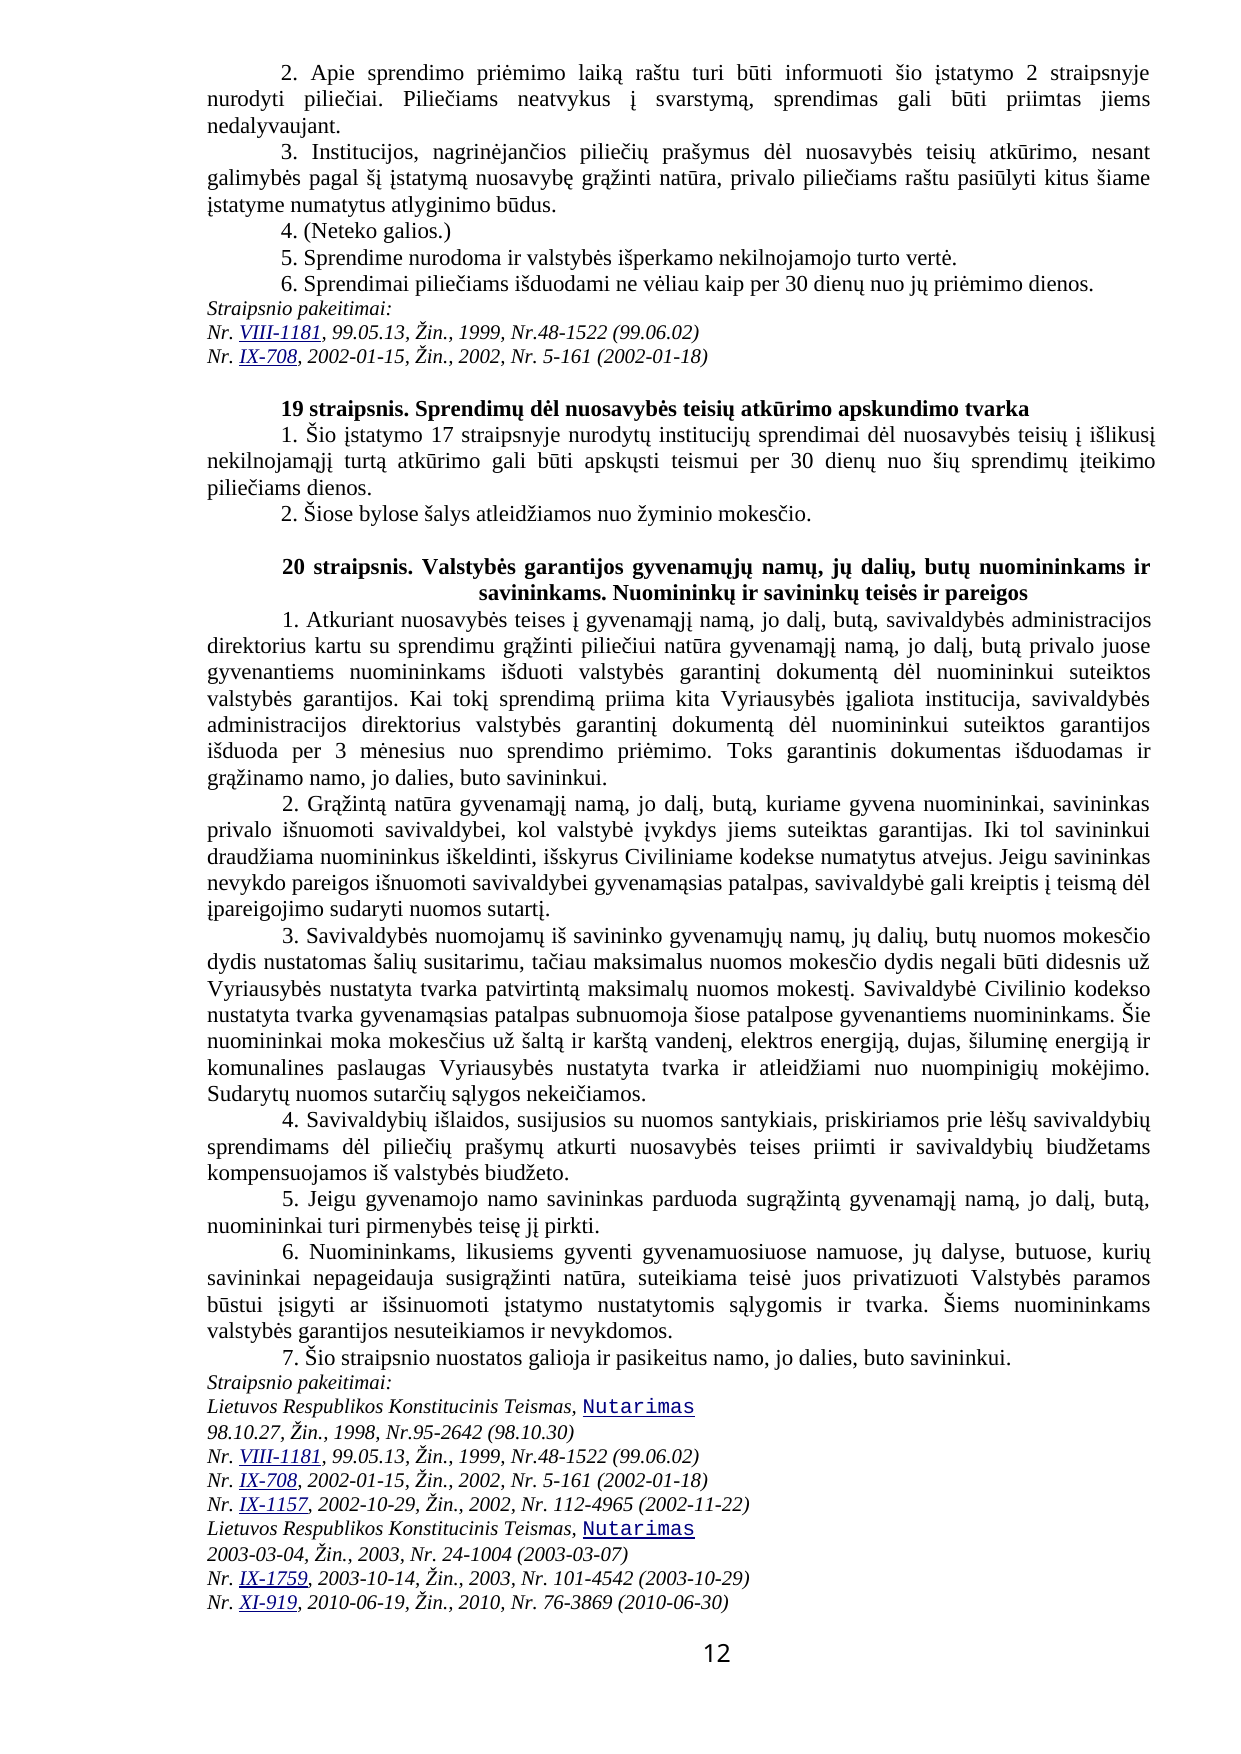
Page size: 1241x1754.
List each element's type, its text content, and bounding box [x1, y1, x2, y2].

text 5. Sprendime nurodoma ir valstybės išperkamo nekilnojamojo turto vertė. [207, 243, 1152, 270]
text 1. Šio įstatymo 17 straipsnyje nurodytų institucijų sprendimai dėl nuosavybės teisių į išlikusį nekilnojamąjį turtą atkūrimo gali būti apskųsti teismui per 30 dienų nuo šių sprendimų įteikimo piliečiams dienos. [207, 421, 1157, 500]
text 3. Savivaldybės nuomojamų iš savininko gyvenamųjų namų, jų dalių, butų nuomos mokesčio dydis nustatomas šalių susitarimu, tačiau maksimalus nuomos mokesčio dydis negali būti didesnis už Vyriausybės nustatyta tvarka patvirtintą maksimalų nuomos mokestį. Savivaldybė Civilinio kodekso nustatyta tvarka gyvenamąsias patalpas subnuomoja šiose patalpose gyvenantiems nuomininkams. Šie nuomininkai moka mokesčius už šaltą ir karštą vandenį, elektros energiją, dujas, šiluminę energiją ir komunalines paslaugas Vyriausybės nustatyta tvarka ir atleidžiami nuo nuompinigių mokėjimo. Sudarytų nuomos sutarčių sąlygos nekeičiamos. [207, 922, 1152, 1106]
text 7. Šio straipsnio nuostatos galioja ir pasikeitus namo, jo dalies, buto savininkui. [207, 1343, 1152, 1370]
text 1. Atkuriant nuosavybės teises į gyvenamąjį namą, jo dalį, butą, savivaldybės administracijos direktorius kartu su sprendimu grąžinti piliečiui natūra gyvenamąjį namą, jo dalį, butą privalo juose gyvenantiems nuomininkams išduoti valstybės garantinį dokumentą dėl nuomininkui suteiktos valstybės garantijos. Kai tokį sprendimą priima kita Vyriausybės įgaliota institucija, savivaldybės administracijos direktorius valstybės garantinį dokumentą dėl nuomininkui suteiktos garantijos išduoda per 3 mėnesius nuo sprendimo priėmimo. Toks garantinis dokumentas išduodamas ir grąžinamo namo, jo dalies, buto savininkui. [207, 606, 1152, 790]
text 4. Savivaldybių išlaidos, susijusios su nuomos santykiais, priskiriamos prie lėšų savivaldybių sprendimams dėl piliečių prašymų atkurti nuosavybės teises priimti ir savivaldybių biudžetams kompensuojamos iš valstybės biudžeto. [207, 1106, 1152, 1185]
text Nr. XI-919, 2010-06-19, Žin., 2010, Nr. 76-3869 (2010-06-30) [207, 1590, 1152, 1614]
text Nr. IX-708, 2002-01-15, Žin., 2002, Nr. 5-161 (2002-01-18) [207, 344, 1152, 368]
text 6. Sprendimai piliečiams išduodami ne vėliau kaip per 30 dienų nuo jų priėmimo dienos. [207, 270, 1157, 296]
text Straipsnio pakeitimai: [207, 1370, 1157, 1394]
text 2003-03-04, Žin., 2003, Nr. 24-1004 (2003-03-07) [207, 1542, 1152, 1566]
text 19 straipsnis. Sprendimų dėl nuosavybės teisių atkūrimo apskundimo tvarka [207, 395, 1157, 421]
text Straipsnio pakeitimai: [207, 296, 1157, 320]
text 6. Nuomininkams, likusiems gyventi gyvenamuosiuose namuose, jų dalyse, butuose, kurių savininkai nepageidauja susigrąžinti natūra, suteikiama teisė juos privatizuoti Valstybės paramos būstui įsigyti ar išsinuomoti įstatymo nustatytomis sąlygomis ir tvarka. Šiems nuomininkams valstybės garantijos nesuteikiamos ir nevykdomos. [207, 1238, 1152, 1343]
text Lietuvos Respublikos Konstitucinis Teismas, Nutarimas [207, 1516, 1152, 1542]
text Nr. VIII-1181, 99.05.13, Žin., 1999, Nr.48-1522 (99.06.02) [207, 1444, 1152, 1468]
text 4. (Neteko galios.) [207, 217, 1152, 243]
text 2. Apie sprendimo priėmimo laiką raštu turi būti informuoti šio įstatymo 2 straipsnyje nurodyti piliečiai. Piliečiams neatvykus į svarstymą, sprendimas gali būti priimtas jiems nedalyvaujant. [207, 59, 1152, 138]
text 2. Šiose bylose šalys atleidžiamos nuo žyminio mokesčio. [207, 500, 1157, 527]
text 20 straipsnis. Valstybės garantijos gyvenamųjų namų, jų dalių, butų nuomininkams ir savininkams. Nuomininkų ir savininkų teisės ir pareigos [282, 553, 1152, 606]
text Nr. IX-1157, 2002-10-29, Žin., 2002, Nr. 112-4965 (2002-11-22) [207, 1492, 1152, 1516]
text 3. Institucijos, nagrinėjančios piliečių prašymus dėl nuosavybės teisių atkūrimo, nesant galimybės pagal šį įstatymą nuosavybę grąžinti natūra, privalo piliečiams raštu pasiūlyti kitus šiame įstatyme numatytus atlyginimo būdus. [207, 138, 1152, 217]
text Nr. VIII-1181, 99.05.13, Žin., 1999, Nr.48-1522 (99.06.02) [207, 320, 1152, 344]
text Nr. IX-708, 2002-01-15, Žin., 2002, Nr. 5-161 (2002-01-18) [207, 1468, 1152, 1492]
text 5. Jeigu gyvenamojo namo savininkas parduoda sugrąžintą gyvenamąjį namą, jo dalį, butą, nuomininkai turi pirmenybės teisę jį pirkti. [207, 1185, 1152, 1238]
text Lietuvos Respublikos Konstitucinis Teismas, Nutarimas [207, 1394, 1152, 1420]
text 98.10.27, Žin., 1998, Nr.95-2642 (98.10.30) [207, 1420, 1152, 1444]
text Nr. IX-1759, 2003-10-14, Žin., 2003, Nr. 101-4542 (2003-10-29) [207, 1566, 1152, 1590]
text 2. Grąžintą natūra gyvenamąjį namą, jo dalį, butą, kuriame gyvena nuomininkai, savininkas privalo išnuomoti savivaldybei, kol valstybė įvykdys jiems suteiktas garantijas. Iki tol savininkui draudžiama nuomininkus iškeldinti, išskyrus Civiliniame kodekse numatytus atvejus. Jeigu savininkas nevykdo pareigos išnuomoti savivaldybei gyvenamąsias patalpas, savivaldybė gali kreiptis į teismą dėl įpareigojimo sudaryti nuomos sutartį. [207, 790, 1152, 922]
